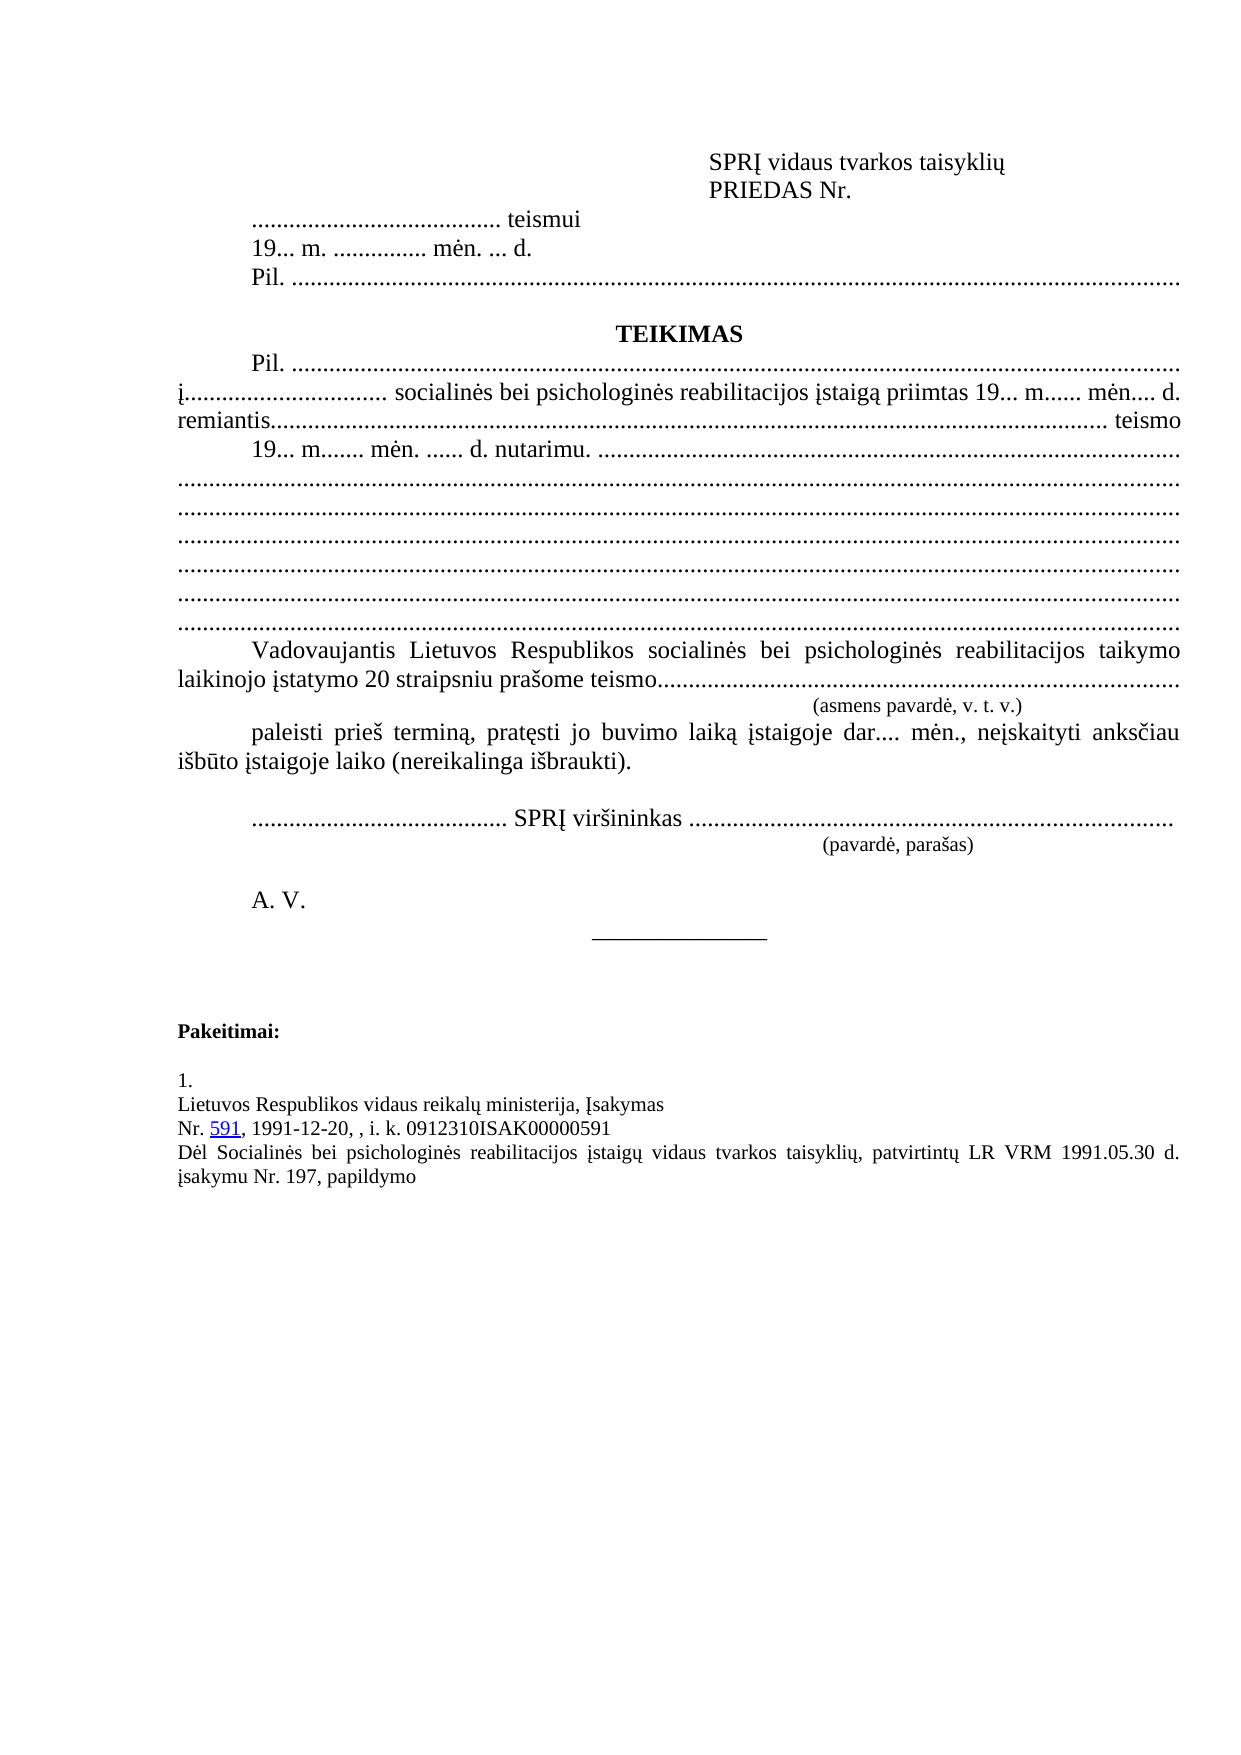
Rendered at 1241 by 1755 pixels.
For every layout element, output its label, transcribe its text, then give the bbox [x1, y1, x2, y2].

text paleisti prieš terminą, pratęsti jo buvimo laiką įstaigoje dar.... mėn., neįskaityti anksčiau išbūto įstaigoje laiko (nereikalinga išbraukti). [177, 717, 1181, 775]
text Pakeitimai: [177, 1019, 1181, 1043]
text remiantis teismo [177, 406, 1181, 434]
text Nr. 591, 1991-12-20, , i. k. 0912310ISAK00000591 [177, 1116, 1181, 1140]
text ......................................... SPRĮ viršininkas [177, 803, 1181, 832]
text 1. [177, 1067, 1181, 1092]
text Vadovaujantis Lietuvos Respublikos socialinės bei psichologinės reabilitacijos taikymo laikinojo įstatymo 20 straipsniu prašome teismo [177, 636, 1181, 693]
text ........................................ teismui [177, 204, 1181, 233]
text TEIKIMAS [177, 319, 1181, 348]
text 19... m....... mėn. ...... d. nutarimu. [177, 434, 1181, 463]
text į socialinės bei psichologinės reabilitacijos įstaigą priimtas 19... m...... mėn.... d. [177, 377, 1181, 406]
text ______________ [177, 914, 1181, 942]
text SPRĮ vidaus tvarkos taisyklių [177, 147, 1181, 176]
text PRIEDAS Nr. [177, 176, 1181, 204]
text Pil. [177, 262, 1181, 291]
text (asmens pavardė, v. t. v.) [177, 693, 1181, 717]
text A. V. [177, 885, 1181, 914]
text (pavardė, parašas) [177, 832, 1181, 856]
text Pil. [177, 348, 1181, 377]
text Lietuvos Respublikos vidaus reikalų ministerija, Įsakymas [177, 1092, 1181, 1116]
text 19... m. ............... mėn. ... d. [177, 233, 1181, 262]
text Dėl Socialinės bei psichologinės reabilitacijos įstaigų vidaus tvarkos taisyklių, patvirtintų LR VRM 1991.05.30 d. įsakymu Nr. 197, papildymo [177, 1140, 1181, 1188]
